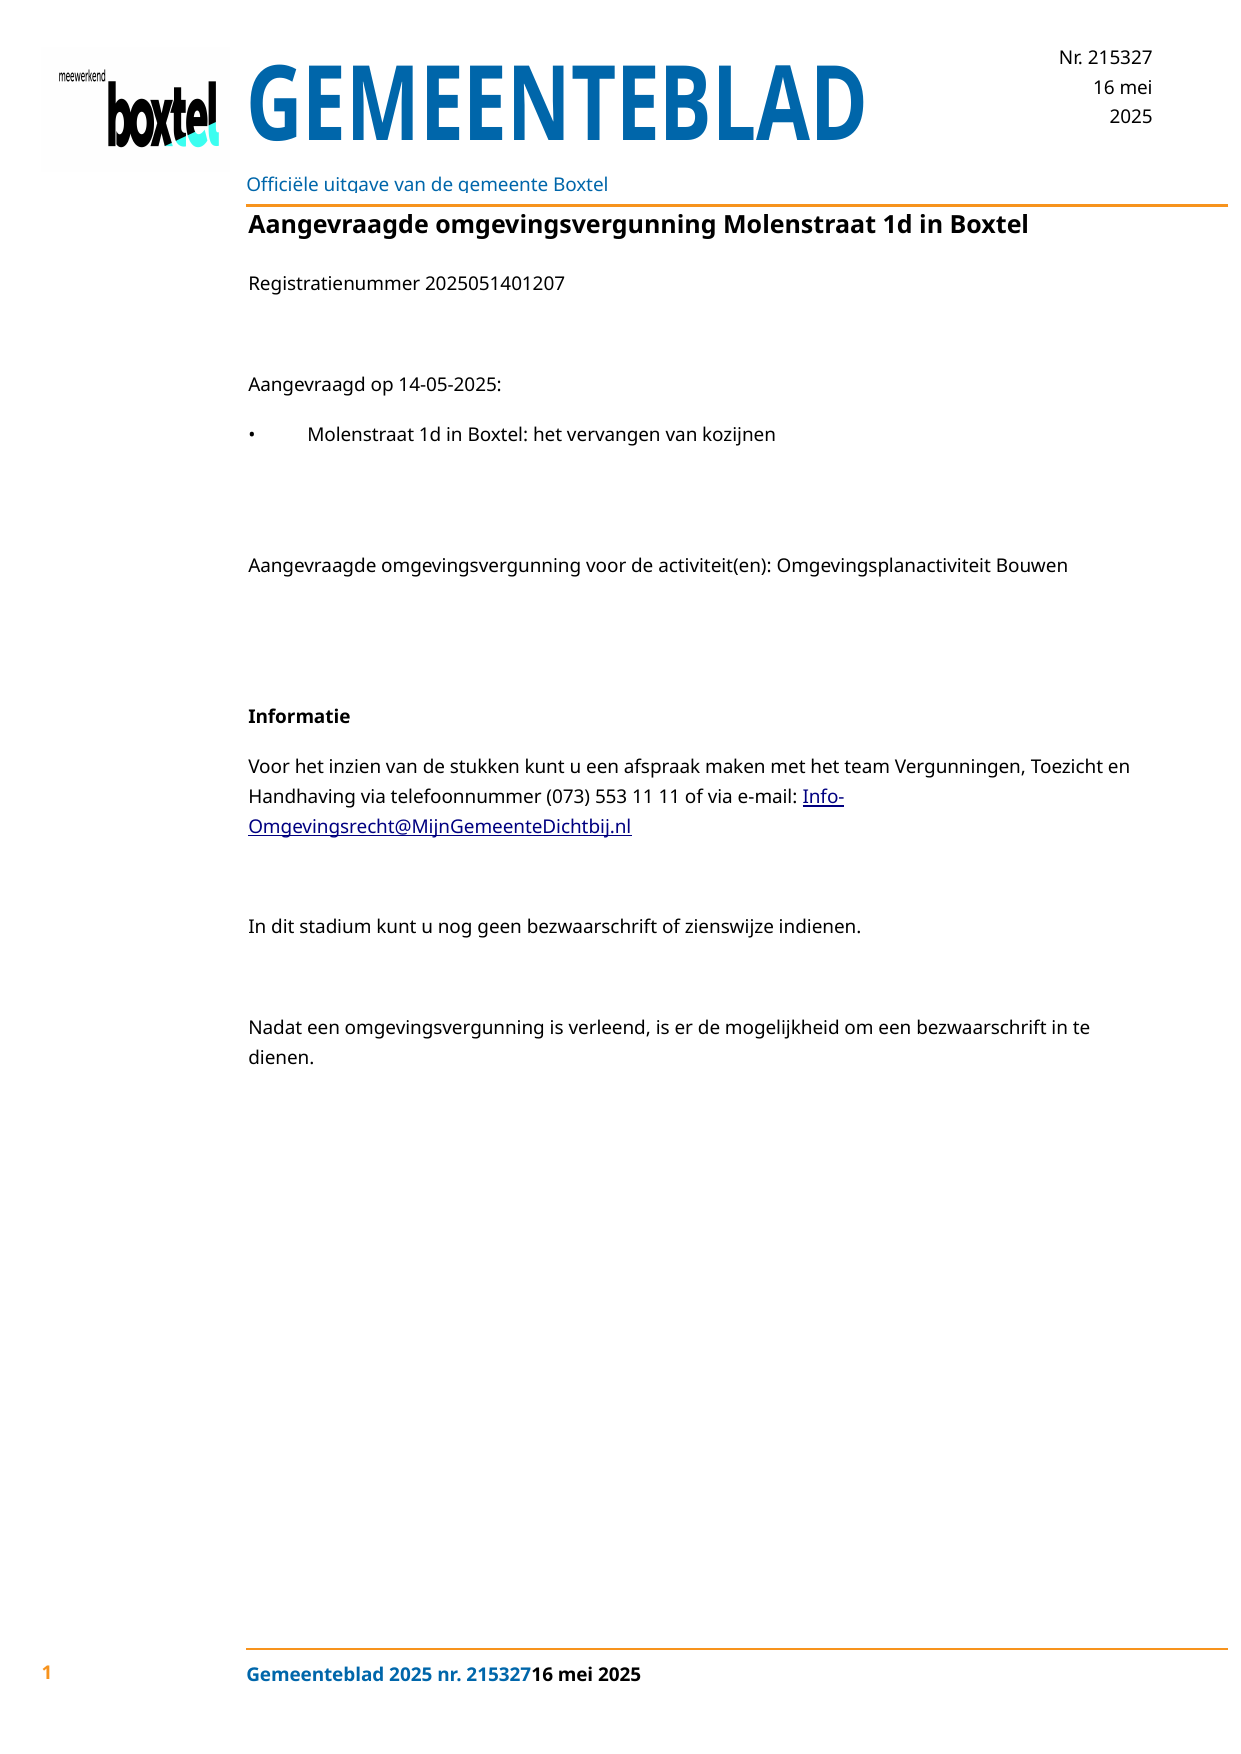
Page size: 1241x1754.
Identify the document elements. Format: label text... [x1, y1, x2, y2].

text Voor het inzien van de stukken kunt u een afspraak maken met het team Vergunningen, Toezicht en Handhaving via telefoonnummer (073) 553 11 11 of via e-mail: Info-Omgevingsrecht@MijnGemeenteDichtbij.nl [248, 754, 1152, 838]
text Informatie [248, 703, 1152, 729]
text Aangevraagde omgevingsvergunning Molenstraat 1d in Boxtel [248, 207, 1152, 241]
picture [41, 47, 231, 172]
text Nadat een omgevingsvergunning is verleend, is er de mogelijkheid om een bezwaarschrift in te dienen. [248, 1014, 1152, 1070]
text Aangevraagde omgevingsvergunning voor de activiteit(en): Omgevingsplanactiviteit Bouwen [248, 552, 1152, 578]
text In dit stadium kunt u nog geen bezwaarschrift of zienswijze indienen. [248, 914, 1152, 939]
text Registratienummer 2025051401207 [248, 270, 1152, 296]
text Aangevraagd op 14-05-2025: [248, 371, 1152, 397]
list Molenstraat 1d in Boxtel: het vervangen van kozijnen [248, 422, 1152, 447]
